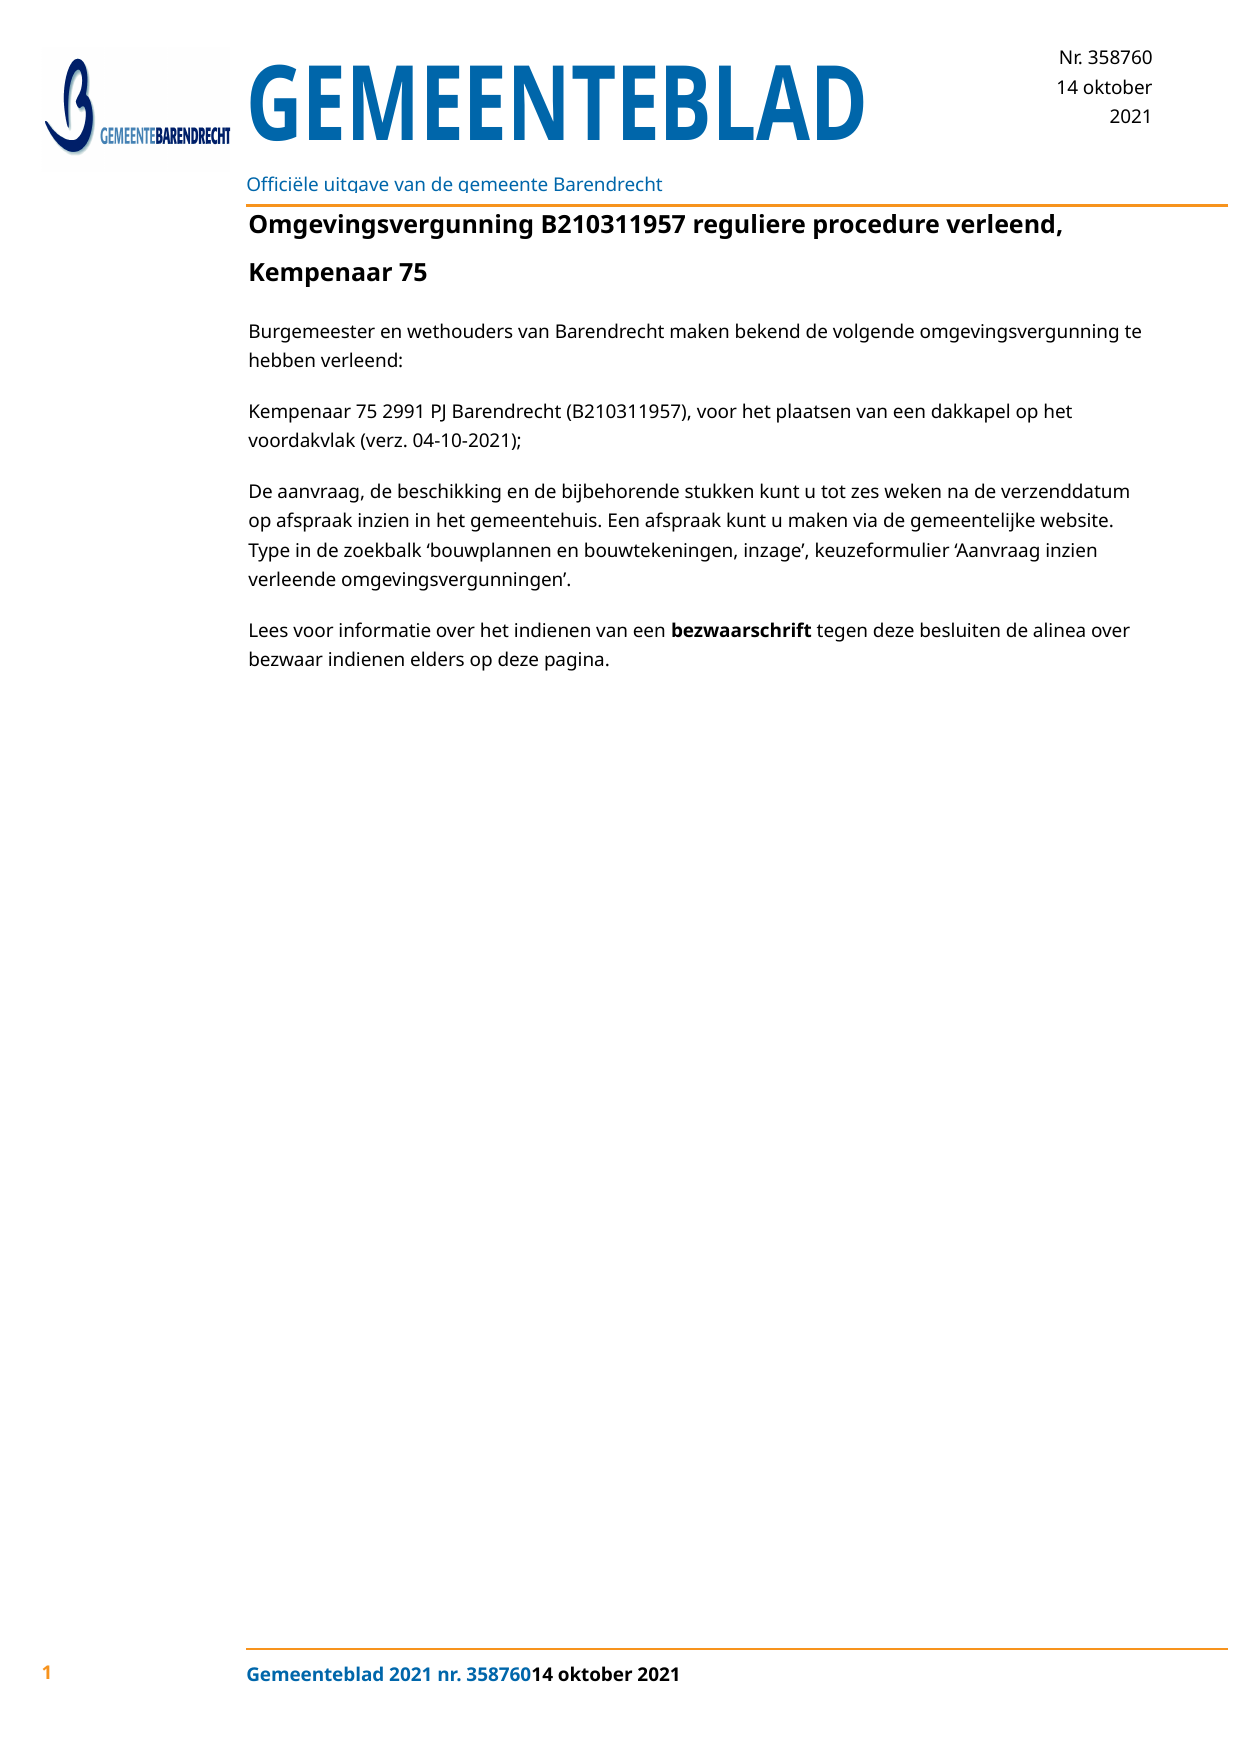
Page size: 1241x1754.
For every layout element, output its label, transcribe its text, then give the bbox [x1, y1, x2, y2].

text Lees voor informatie over het indienen van een bezwaarschrift tegen deze besluiten de alinea over bezwaar indienen elders op deze pagina. [248, 617, 1152, 672]
text Omgevingsvergunning B210311957 reguliere procedure verleend, Kempenaar 75 [248, 207, 1152, 288]
text Burgemeester en wethouders van Barendrecht maken bekend de volgende omgevingsvergunning te hebben verleend: [248, 318, 1152, 373]
text De aanvraag, de beschikking en de bijbehorende stukken kunt u tot zes weken na de verzenddatum op afspraak inzien in het gemeentehuis. Een afspraak kunt u maken via de gemeentelijke website. Type in de zoekbalk ‘bouwplannen en bouwtekeningen, inzage’, keuzeformulier ‘Aanvraag inzien verleende omgevingsvergunningen’. [248, 478, 1152, 592]
picture [41, 47, 231, 172]
text Kempenaar 75 2991 PJ Barendrecht (B210311957), voor het plaatsen van een dakkapel op het voordakvlak (verz. 04-10-2021); [248, 398, 1152, 453]
